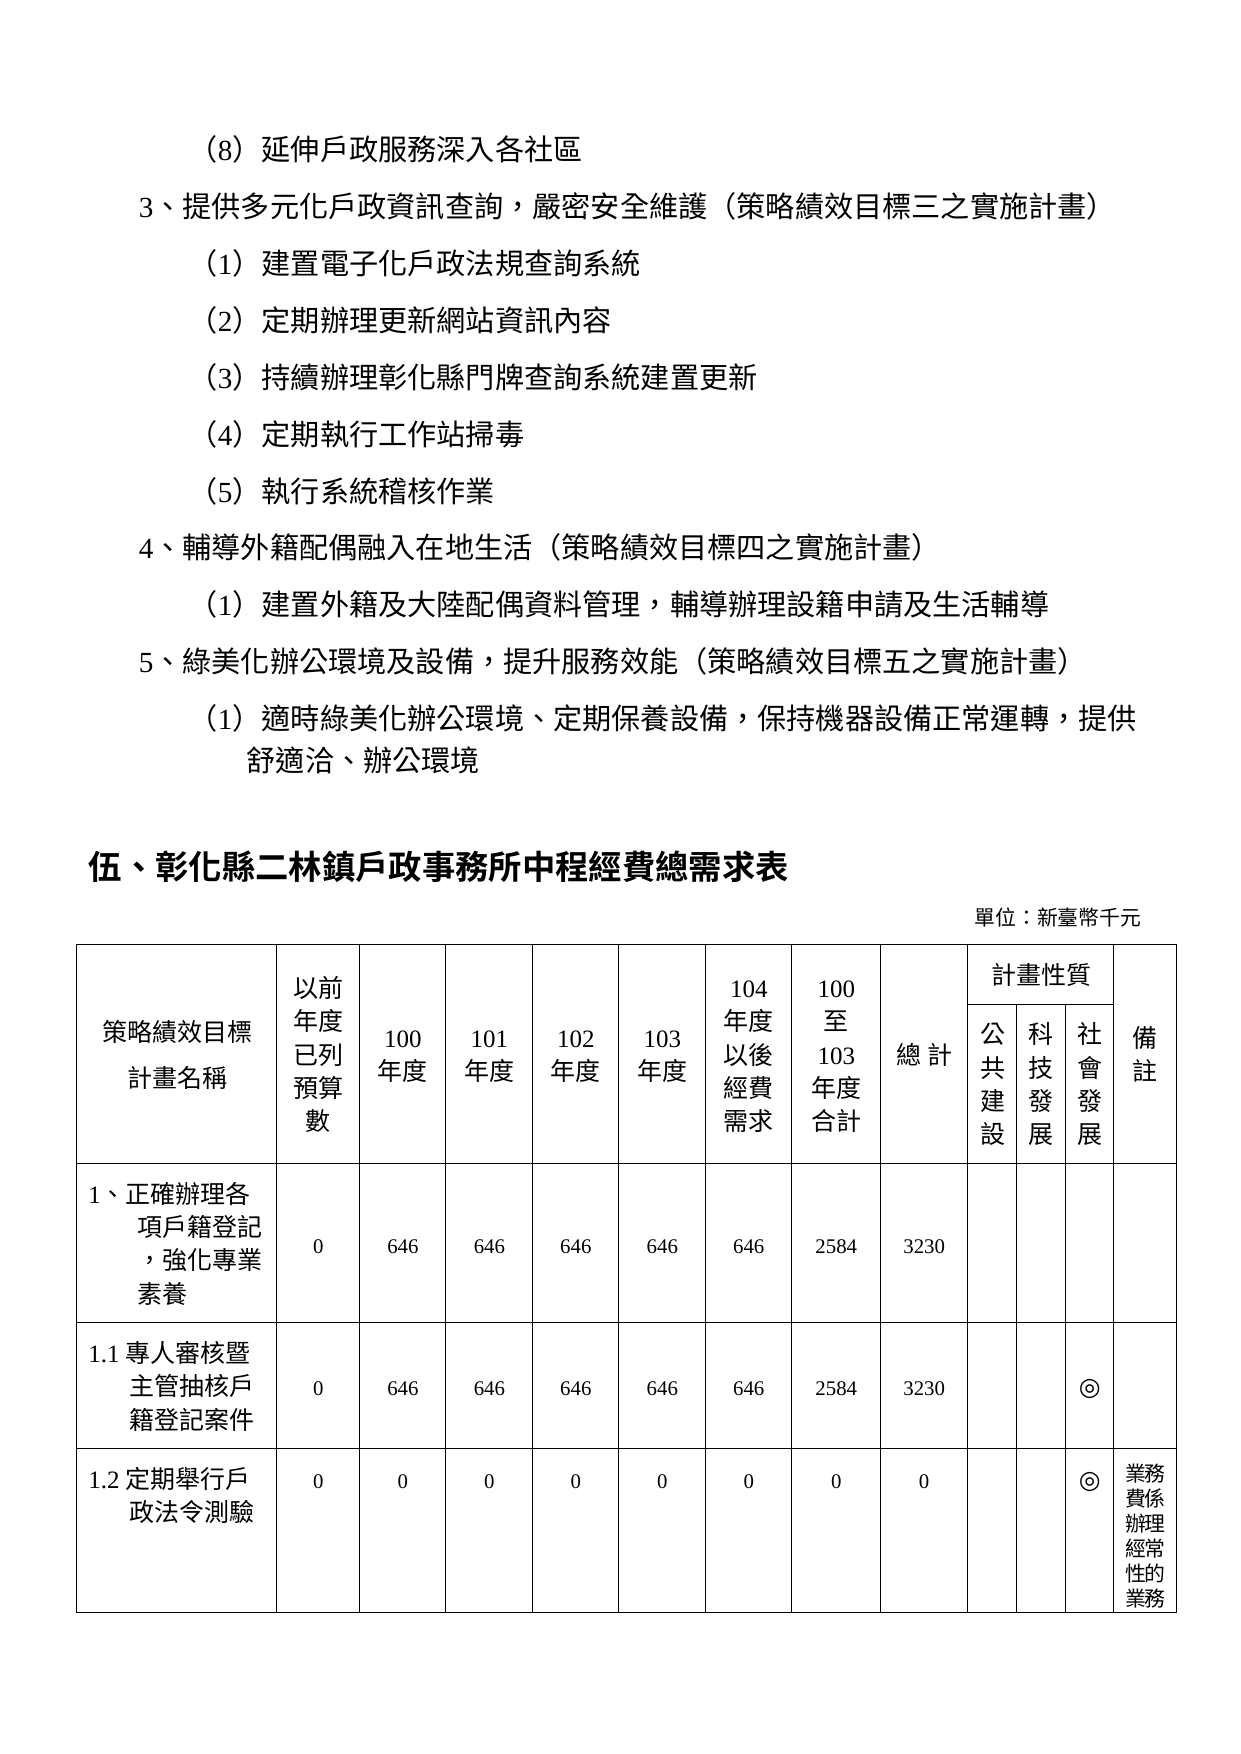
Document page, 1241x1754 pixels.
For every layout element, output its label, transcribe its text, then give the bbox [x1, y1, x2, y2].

list 綠美化辦公環境及設備，提升服務效能（策略績效目標五之實施計畫） [138, 639, 1152, 681]
table_cell [968, 1164, 1016, 1322]
table_cell [1017, 1323, 1065, 1448]
table_cell 社會發展 [1066, 1005, 1113, 1163]
table_cell 3230 [881, 1164, 967, 1322]
list 建置電子化戶政法規查詢系統 [188, 241, 1152, 283]
table_cell 646 [360, 1164, 445, 1322]
list 建置外籍及大陸配偶資料管理，輔導辦理設籍申請及生活輔導 [188, 582, 1152, 624]
table_cell 646 [533, 1323, 618, 1448]
table_cell 3230 [881, 1323, 967, 1448]
table_cell 2584 [792, 1164, 880, 1322]
list 輔導外籍配偶融入在地生活（策略績效目標四之實施計畫） [138, 525, 1152, 567]
table_cell 646 [446, 1164, 532, 1322]
table_cell 業務費係辦理經常性的業務 [1114, 1449, 1176, 1612]
list 提供多元化戶政資訊查詢，嚴密安全維護（策略績效目標三之實施計畫） [138, 184, 1152, 226]
table_cell 646 [360, 1323, 445, 1448]
table_cell ◎ [1066, 1449, 1113, 1612]
table_header 備註 [1114, 945, 1176, 1163]
table_cell 0 [706, 1449, 791, 1612]
table_cell 0 [533, 1449, 618, 1612]
list 適時綠美化辦公環境、定期保養設備，保持機器設備正常運轉，提供舒適洽、辦公環境 [188, 696, 1152, 780]
text 單位：新臺幣千元 [974, 901, 1152, 932]
table_cell 0 [619, 1449, 705, 1612]
table_cell 646 [533, 1164, 618, 1322]
table_cell 0 [277, 1449, 359, 1612]
table_header 100年度 [360, 945, 445, 1163]
table_cell 0 [446, 1449, 532, 1612]
table_cell 1.1 專人審核暨主管抽核戶籍登記案件 [77, 1323, 276, 1448]
table_cell 646 [619, 1164, 705, 1322]
table_cell [968, 1323, 1016, 1448]
text 伍、彰化縣二林鎮戶政事務所中程經費總需求表 [88, 841, 1152, 889]
table_cell 0 [277, 1323, 359, 1448]
list 延伸戶政服務深入各社區 [188, 127, 1152, 169]
table_cell 1.2 定期舉行戶政法令測驗 [77, 1449, 276, 1612]
table_cell [1114, 1323, 1176, 1448]
list 定期辦理更新網站資訊內容 [188, 298, 1152, 340]
table_header 103年度 [619, 945, 705, 1163]
table_cell 正確辦理各項戶籍登記，強化專業素養 [77, 1164, 276, 1322]
table_cell 公共建設 [968, 1005, 1016, 1163]
table_cell [1017, 1164, 1065, 1322]
table_header 計畫性質 [968, 945, 1113, 1003]
table_cell ◎ [1066, 1323, 1113, 1448]
list 持續辦理彰化縣門牌查詢系統建置更新 [188, 354, 1152, 397]
table_cell 646 [446, 1323, 532, 1448]
table_header 總 計 [881, 945, 967, 1163]
table_cell 646 [706, 1164, 791, 1322]
table_cell 0 [277, 1164, 359, 1322]
table_cell [1114, 1164, 1176, 1322]
table_cell 科技發展 [1017, 1005, 1065, 1163]
table_cell 2584 [792, 1323, 880, 1448]
table_cell [968, 1449, 1016, 1612]
list 定期執行工作站掃毒 [188, 411, 1152, 454]
table_header 104年度以後經費需求 [706, 945, 791, 1163]
table_cell 0 [792, 1449, 880, 1612]
table_cell [1017, 1449, 1065, 1612]
table_cell 646 [706, 1323, 791, 1448]
table_header 102年度 [533, 945, 618, 1163]
list 執行系統稽核作業 [188, 468, 1152, 511]
table_cell [1066, 1164, 1113, 1322]
table_header 101年度 [446, 945, 532, 1163]
table_header 以前年度已列預算數 [277, 945, 359, 1163]
table_cell 0 [360, 1449, 445, 1612]
table_cell 646 [619, 1323, 705, 1448]
table_header 策略績效目標 計畫名稱 [77, 945, 276, 1163]
table_cell 0 [881, 1449, 967, 1612]
table_header 100至103年度合計 [792, 945, 880, 1163]
